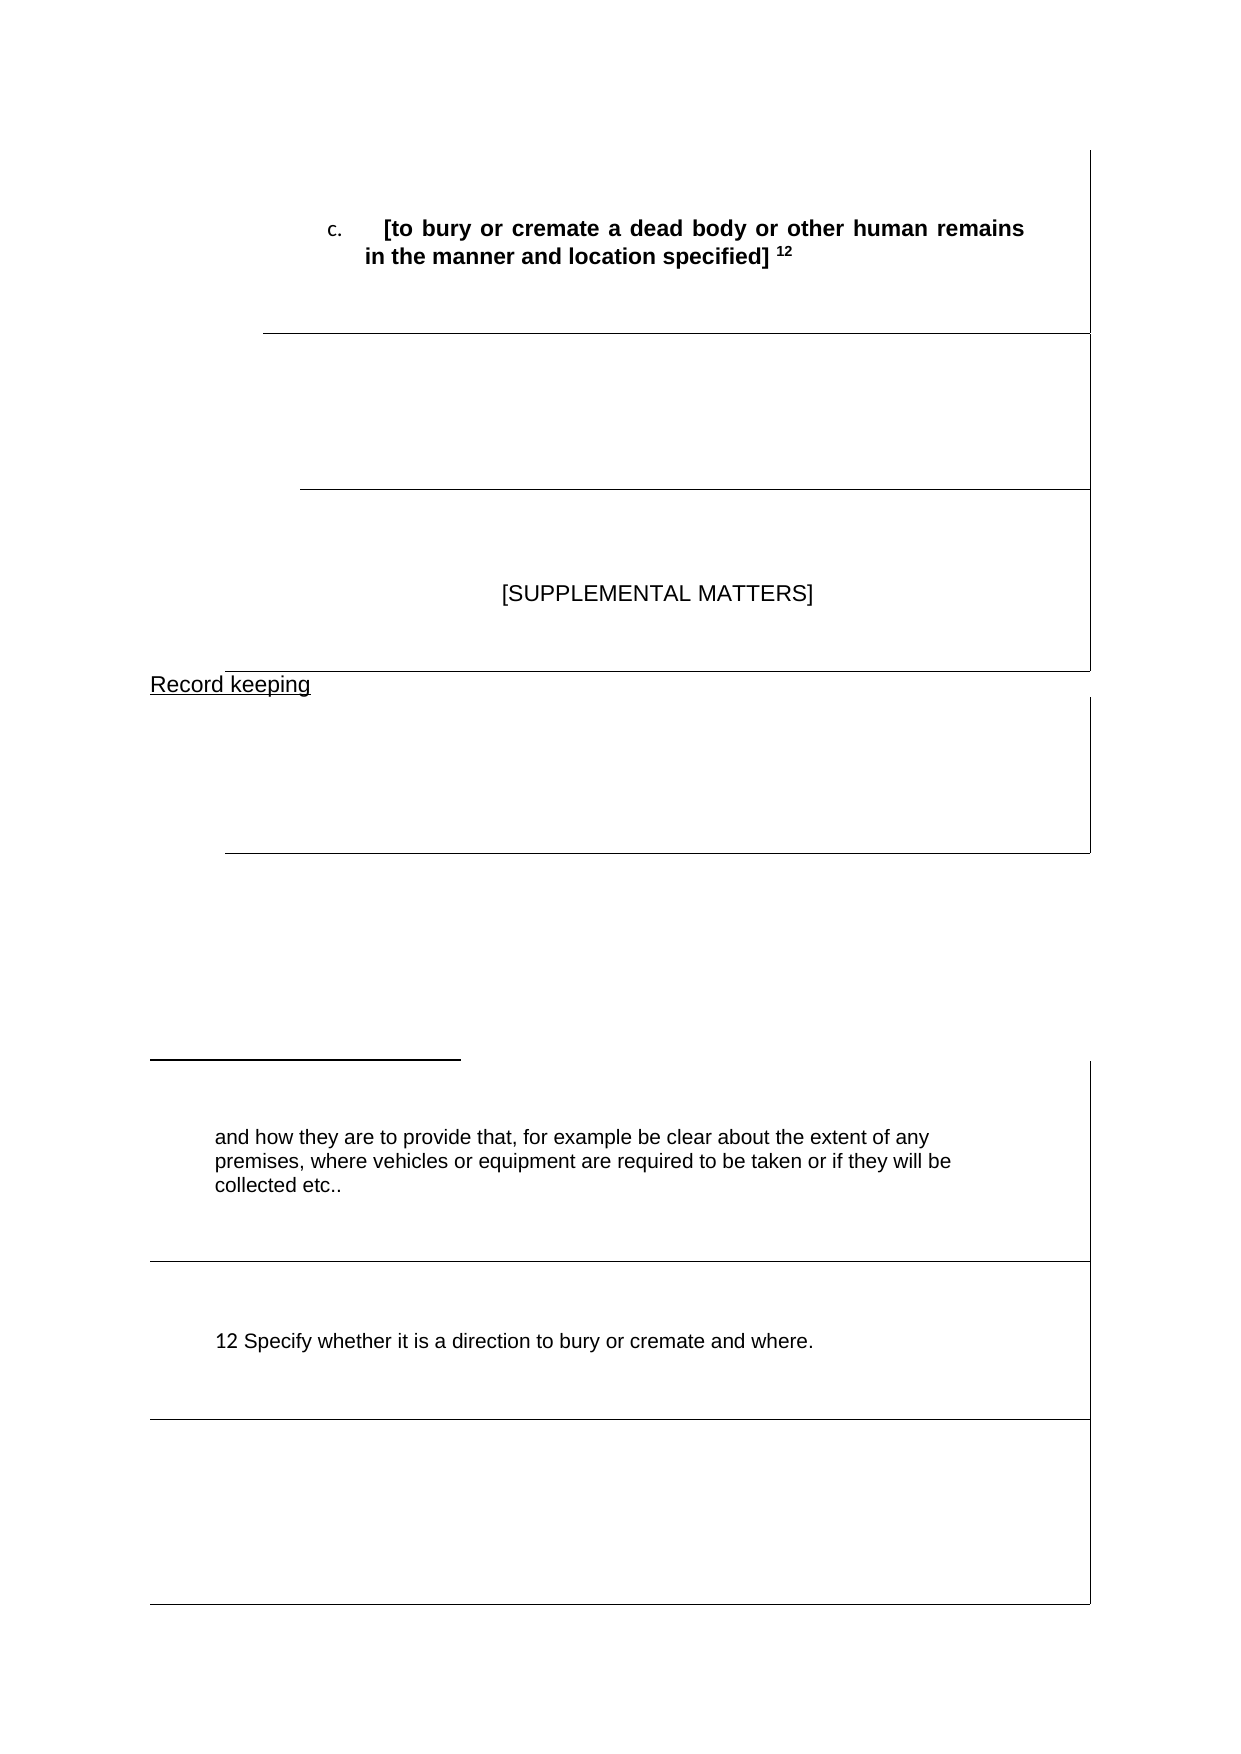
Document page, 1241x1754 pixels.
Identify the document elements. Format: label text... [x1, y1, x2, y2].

list Specify whether it is a direction to bury or cremate and where. [150, 1262, 1090, 1419]
list [to bury or cremate a dead body or other human remains in the manner and location specified] [262, 150, 1090, 333]
text [SUPPLEMENTAL MATTERS] [225, 580, 1090, 671]
text Record keeping [150, 671, 1090, 697]
list and how they are to provide that, for example be clear about the extent of any premises, where vehicles or equipment are required to be taken or if they will be collected etc.. [150, 1061, 1090, 1261]
